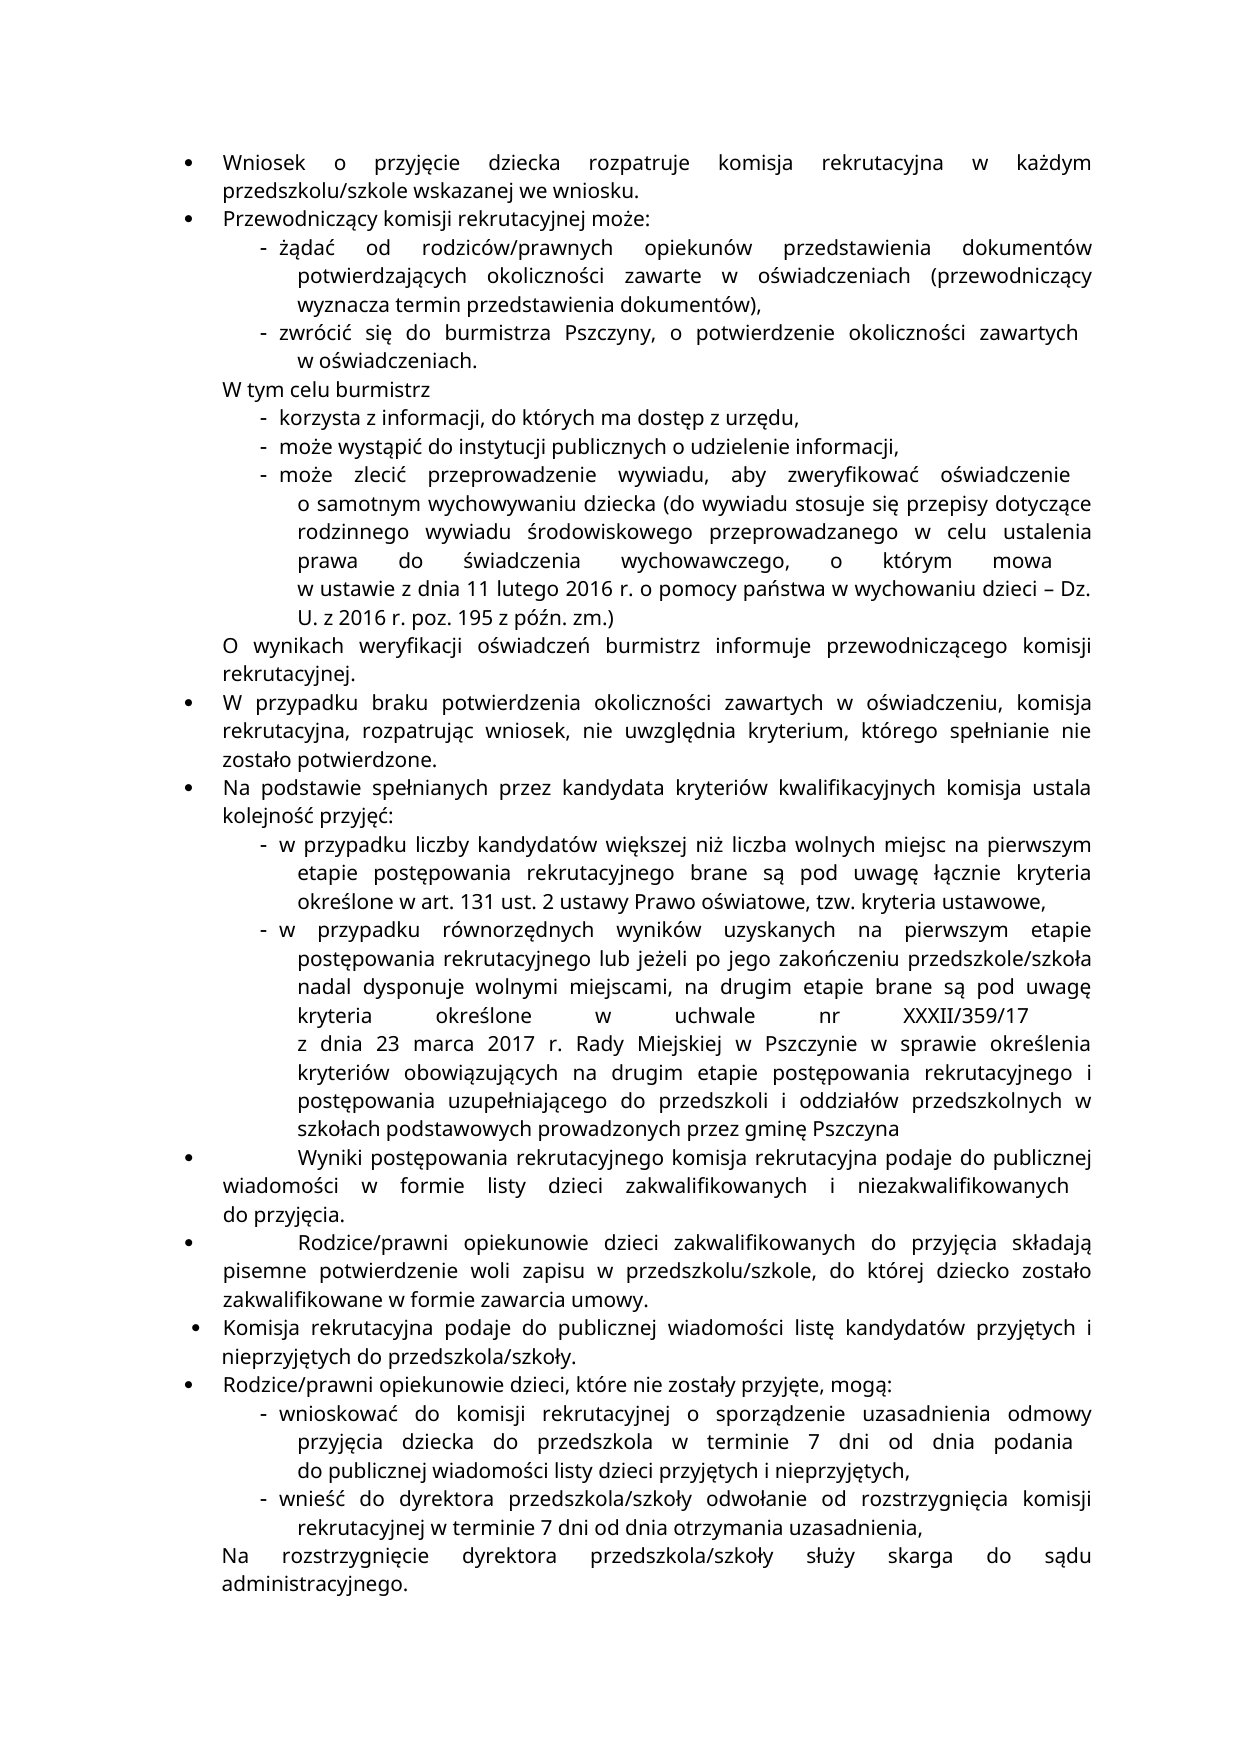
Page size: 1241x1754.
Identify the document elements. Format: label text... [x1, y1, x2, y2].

text O wynikach weryfikacji oświadczeń burmistrz informuje przewodniczącego komisji rekrutacyjnej. [222, 631, 1093, 688]
text W tym celu burmistrz [222, 375, 1093, 403]
list wnieść do dyrektora przedszkola/szkoły odwołanie od rozstrzygnięcia komisji rekrutacyjnej w terminie 7 dni od dnia otrzymania uzasadnienia, [260, 1484, 1093, 1541]
list Wyniki postępowania rekrutacyjnego komisja rekrutacyjna podaje do publicznej wiadomości w formie listy dzieci zakwalifikowanych i niezakwalifikowanych do przyjęcia. [185, 1143, 1093, 1228]
list korzysta z informacji, do których ma dostęp z urzędu, [260, 403, 1093, 432]
list Komisja rekrutacyjna podaje do publicznej wiadomości listę kandydatów przyjętych i nieprzyjętych do przedszkola/szkoły. [192, 1313, 1093, 1370]
list wnioskować do komisji rekrutacyjnej o sporządzenie uzasadnienia odmowy przyjęcia dziecka do przedszkola w terminie 7 dni od dnia podania do publicznej wiadomości listy dzieci przyjętych i nieprzyjętych, [260, 1399, 1093, 1484]
list zwrócić się do burmistrza Pszczyny, o potwierdzenie okoliczności zawartych w oświadczeniach. [260, 318, 1093, 375]
list w przypadku równorzędnych wyników uzyskanych na pierwszym etapie postępowania rekrutacyjnego lub jeżeli po jego zakończeniu przedszkole/szkoła nadal dysponuje wolnymi miejscami, na drugim etapie brane są pod uwagę kryteria określone w uchwale nr XXXII/359/17 z dnia 23 marca 2017 r. Rady Miejskiej w Pszczynie w sprawie określenia kryteriów obowiązujących na drugim etapie postępowania rekrutacyjnego i postępowania uzupełniającego do przedszkoli i oddziałów przedszkolnych w szkołach podstawowych prowadzonych przez gminę Pszczyna [260, 915, 1093, 1143]
list Rodzice/prawni opiekunowie dzieci, które nie zostały przyjęte, mogą: [185, 1370, 1093, 1399]
list Na podstawie spełnianych przez kandydata kryteriów kwalifikacyjnych komisja ustala kolejność przyjęć: [185, 773, 1093, 830]
list może zlecić przeprowadzenie wywiadu, aby zweryfikować oświadczenie o samotnym wychowywaniu dziecka (do wywiadu stosuje się przepisy dotyczące rodzinnego wywiadu środowiskowego przeprowadzanego w celu ustalenia prawa do świadczenia wychowawczego, o którym mowa w ustawie z dnia 11 lutego 2016 r. o pomocy państwa w wychowaniu dzieci – Dz. U. z 2016 r. poz. 195 z późn. zm.) [260, 460, 1093, 631]
list Przewodniczący komisji rekrutacyjnej może: [185, 204, 1093, 233]
list w przypadku liczby kandydatów większej niż liczba wolnych miejsc na pierwszym etapie postępowania rekrutacyjnego brane są pod uwagę łącznie kryteria określone w art. 131 ust. 2 ustawy Prawo oświatowe, tzw. kryteria ustawowe, [260, 830, 1093, 915]
list W przypadku braku potwierdzenia okoliczności zawartych w oświadczeniu, komisja rekrutacyjna, rozpatrując wniosek, nie uwzględnia kryterium, którego spełnianie nie zostało potwierdzone. [185, 688, 1093, 773]
text Na rozstrzygnięcie dyrektora przedszkola/szkoły służy skarga do sądu administracyjnego. [221, 1541, 1093, 1598]
list Wniosek o przyjęcie dziecka rozpatruje komisja rekrutacyjna w każdym przedszkolu/szkole wskazanej we wniosku. [185, 148, 1093, 204]
list Rodzice/prawni opiekunowie dzieci zakwalifikowanych do przyjęcia składają pisemne potwierdzenie woli zapisu w przedszkolu/szkole, do której dziecko zostało zakwalifikowane w formie zawarcia umowy. [185, 1228, 1093, 1313]
list żądać od rodziców/prawnych opiekunów przedstawienia dokumentów potwierdzających okoliczności zawarte w oświadczeniach (przewodniczący wyznacza termin przedstawienia dokumentów), [260, 233, 1093, 318]
list może wystąpić do instytucji publicznych o udzielenie informacji, [260, 432, 1093, 460]
